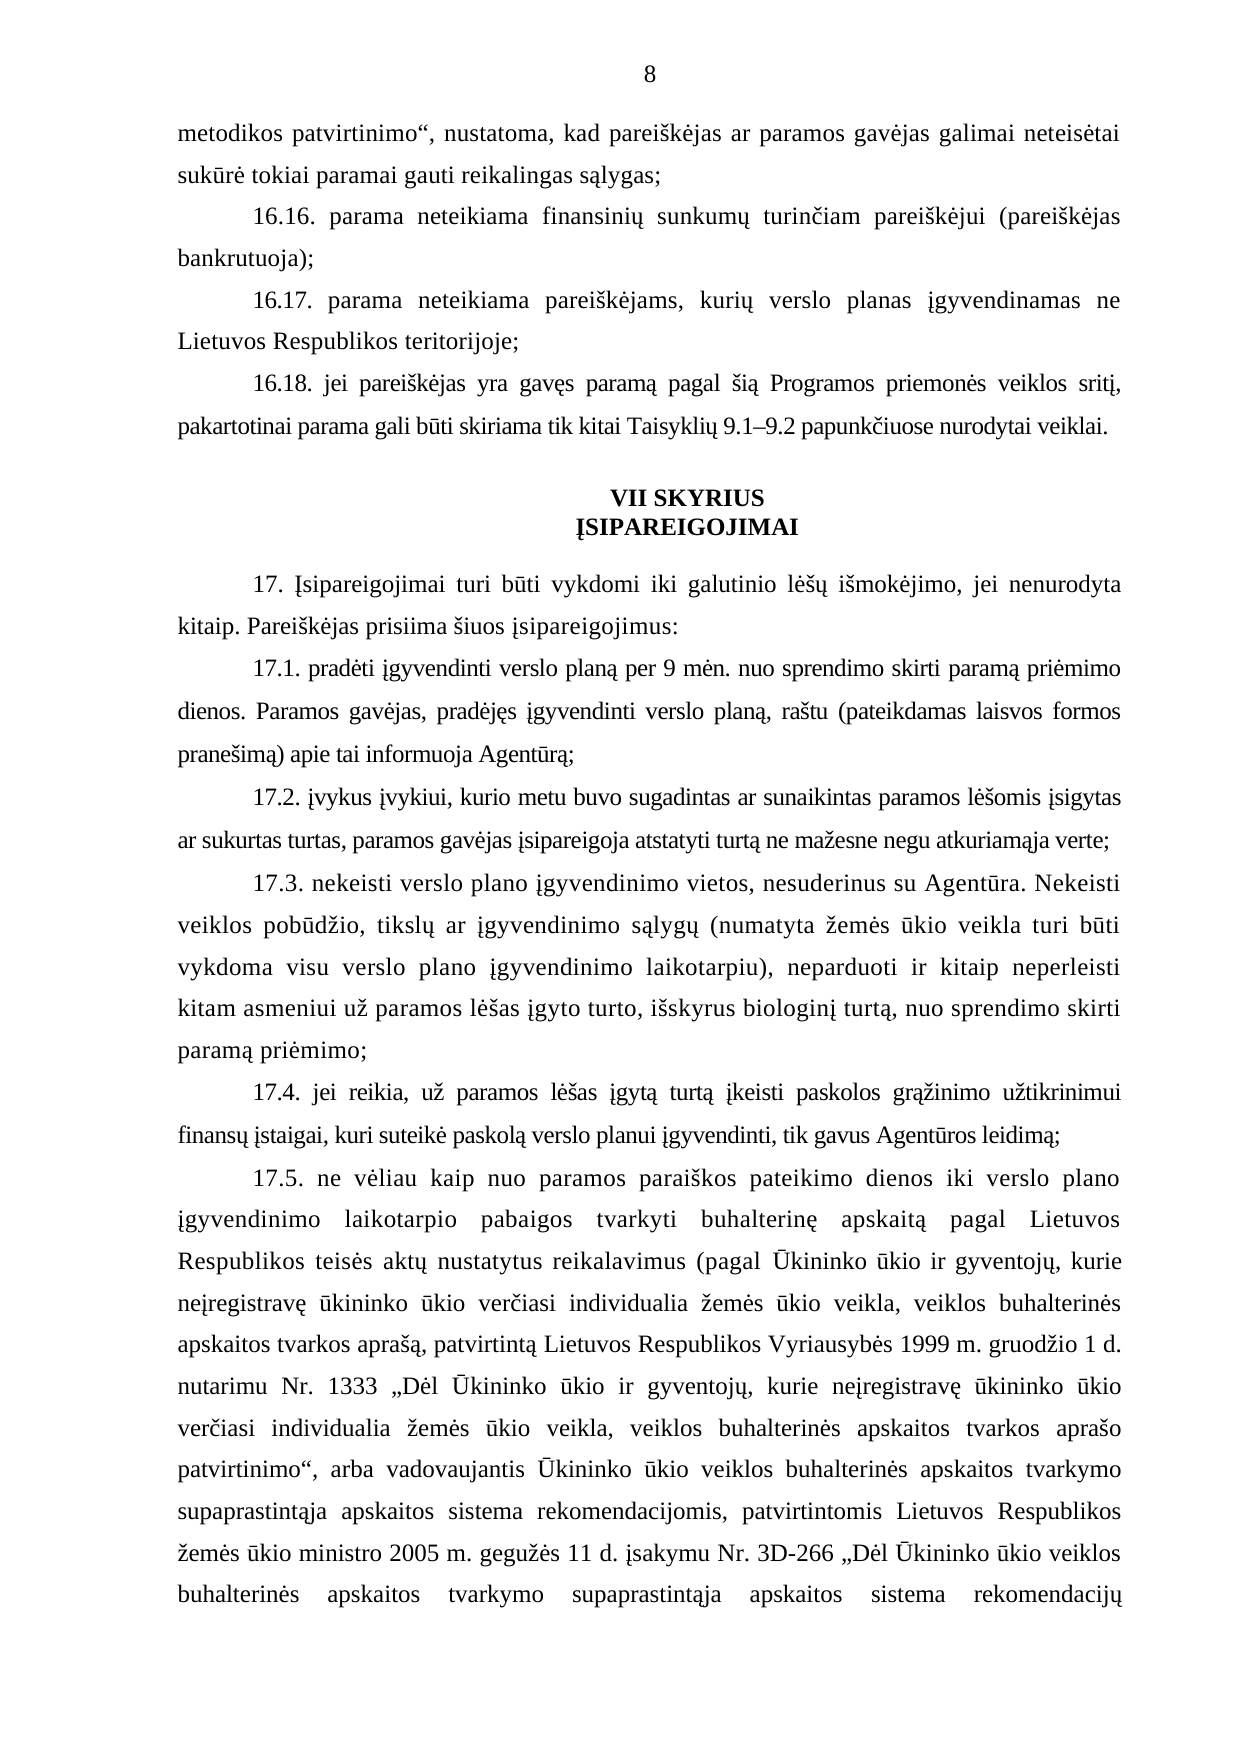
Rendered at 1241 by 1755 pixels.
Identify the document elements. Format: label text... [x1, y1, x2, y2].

text 17.2. įvykus įvykiui, kurio metu buvo sugadintas ar sunaikintas paramos lėšomis įsigytas ar sukurtas turtas, paramos gavėjas įsipareigoja atstatyti turtą ne mažesne negu atkuriamąja verte; [177, 782, 1122, 854]
text 17. Įsipareigojimai turi būti vykdomi iki galutinio lėšų išmokėjimo, jei nenurodyta kitaip. Pareiškėjas prisiima šiuos įsipareigojimus: [177, 569, 1122, 640]
text 17.1. pradėti įgyvendinti verslo planą per 9 mėn. nuo sprendimo skirti paramą priėmimo dienos. Paramos gavėjas, pradėjęs įgyvendinti verslo planą, raštu (pateikdamas laisvos formos pranešimą) apie tai informuoja Agentūrą; [177, 653, 1122, 768]
text 16.18. jei pareiškėjas yra gavęs paramą pagal šią Programos priemonės veiklos sritį, pakartotinai parama gali būti skiriama tik kitai Taisyklių 9.1–9.2 papunkčiuose nurodytai veiklai. [177, 368, 1122, 440]
text 17.3. nekeisti verslo plano įgyvendinimo vietos, nesuderinus su Agentūra. Nekeisti veiklos pobūdžio, tikslų ar įgyvendinimo sąlygų (numatyta žemės ūkio veikla turi būti vykdoma visu verslo plano įgyvendinimo laikotarpiu), neparduoti ir kitaip neperleisti kitam asmeniui už paramos lėšas įgyto turto, išskyrus biologinį turtą, nuo sprendimo skirti paramą priėmimo; [177, 868, 1122, 1064]
text 17.5. ne vėliau kaip nuo paramos paraiškos pateikimo dienos iki verslo plano įgyvendinimo laikotarpio pabaigos tvarkyti buhalterinę apskaitą pagal Lietuvos Respublikos teisės aktų nustatytus reikalavimus (pagal Ūkininko ūkio ir gyventojų, kurie neįregistravę ūkininko ūkio verčiasi individualia žemės ūkio veikla, veiklos buhalterinės apskaitos tvarkos aprašą, patvirtintą Lietuvos Respublikos Vyriausybės 1999 m. gruodžio 1 d. nutarimu Nr. 1333 „Dėl Ūkininko ūkio ir gyventojų, kurie neįregistravę ūkininko ūkio verčiasi individualia žemės ūkio veikla, veiklos buhalterinės apskaitos tvarkos aprašo patvirtinimo“, arba vadovaujantis Ūkininko ūkio veiklos buhalterinės apskaitos tvarkymo supaprastintąja apskaitos sistema rekomendacijomis, patvirtintomis Lietuvos Respublikos žemės ūkio ministro 2005 m. gegužės 11 d. įsakymu Nr. 3D-266 „Dėl Ūkininko ūkio veiklos buhalterinės apskaitos tvarkymo supaprastintąja apskaitos sistema rekomendacijų [177, 1163, 1122, 1608]
text 17.4. jei reikia, už paramos lėšas įgytą turtą įkeisti paskolos grąžinimo užtikrinimui finansų įstaigai, kuri suteikė paskolą verslo planui įgyvendinti, tik gavus Agentūros leidimą; [177, 1077, 1122, 1148]
text metodikos patvirtinimo“, nustatoma, kad pareiškėjas ar paramos gavėjas galimai neteisėtai sukūrė tokiai paramai gauti reikalingas sąlygas; [177, 118, 1122, 188]
text VII SKYRIUS [177, 483, 1122, 512]
text ĮSIPAREIGOJIMAI [177, 512, 1122, 541]
text 16.17. parama neteikiama pareiškėjams, kurių verslo planas įgyvendinamas ne Lietuvos Respublikos teritorijoje; [177, 285, 1122, 355]
text 16.16. parama neteikiama finansinių sunkumų turinčiam pareiškėjui (pareiškėjas bankrutuoja); [177, 201, 1122, 272]
